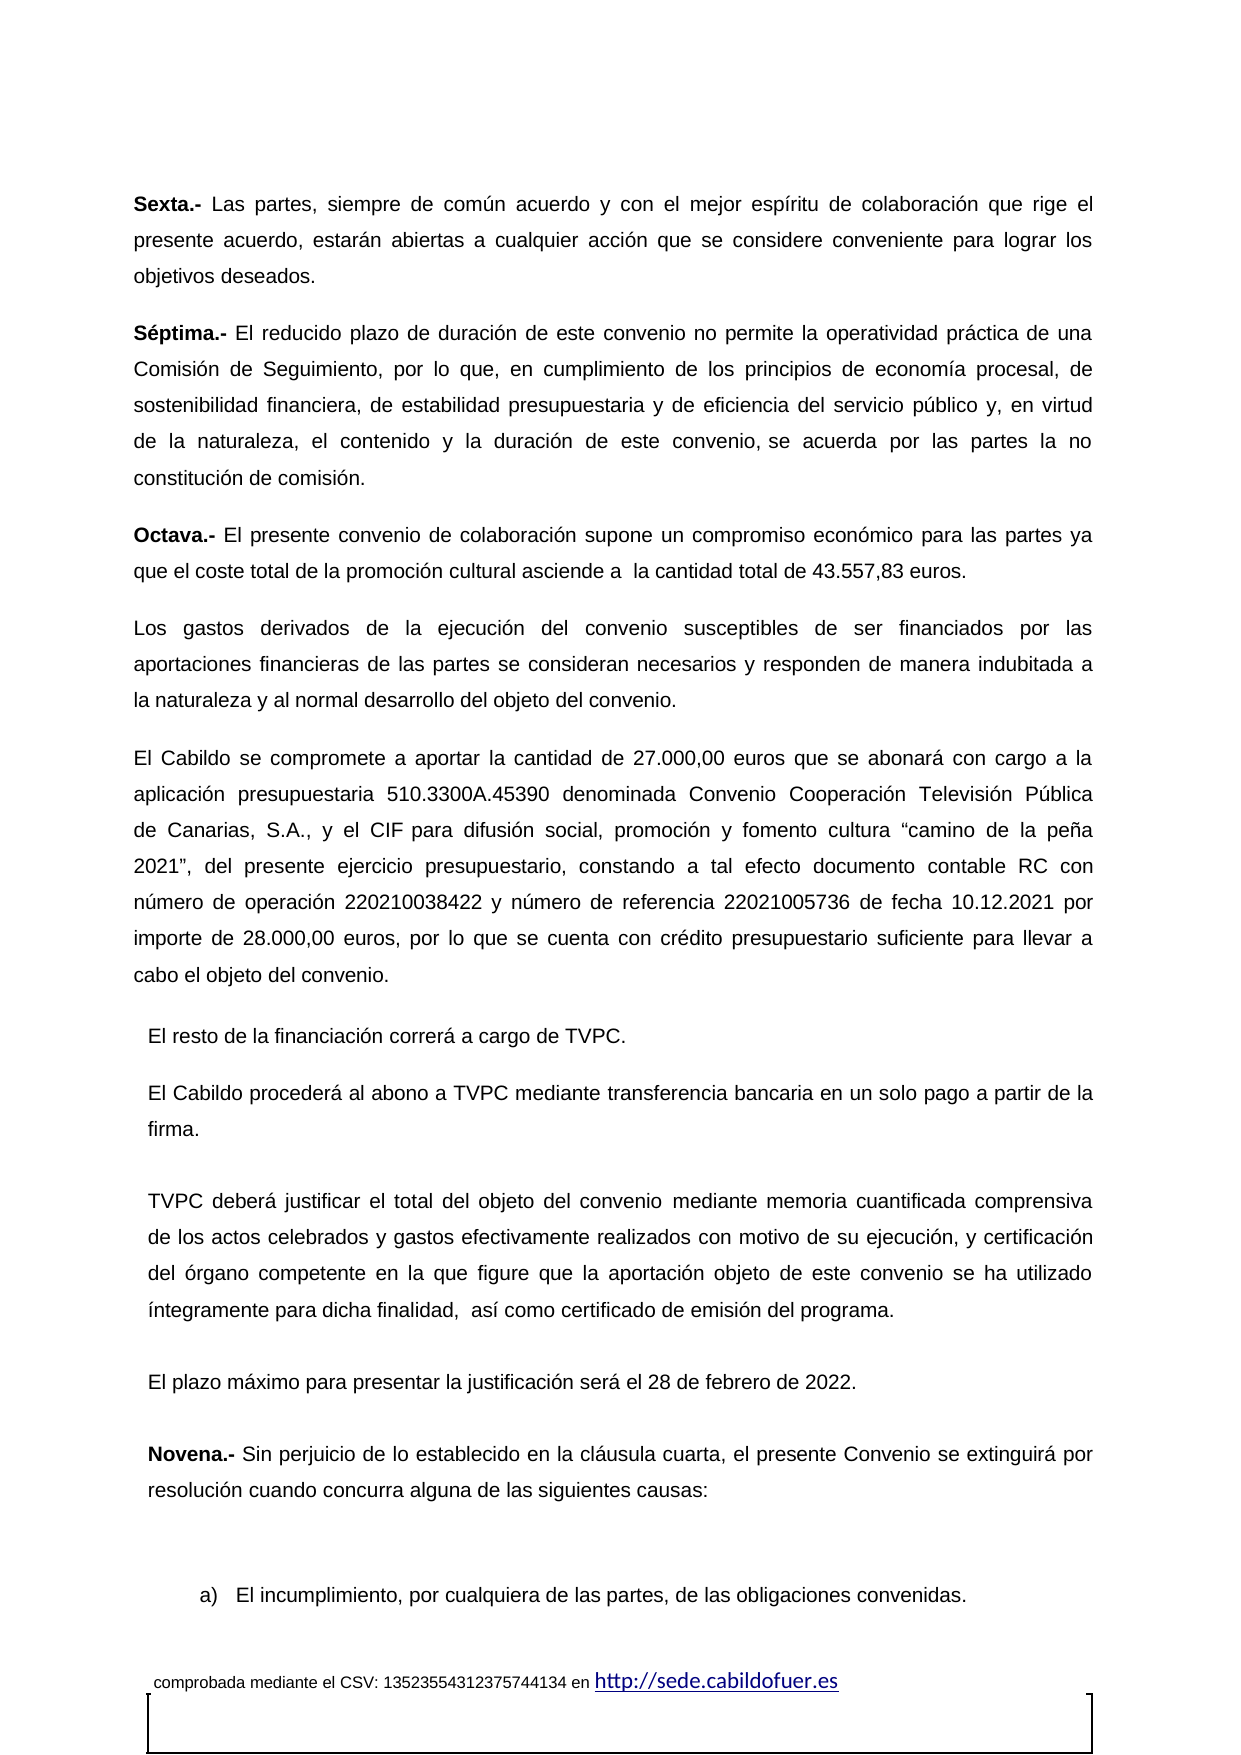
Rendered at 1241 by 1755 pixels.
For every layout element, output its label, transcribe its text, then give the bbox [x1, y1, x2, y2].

text El Cabildo procederá al abono a TVPC mediante transferencia bancaria en un solo pago a partir de la firma. [148, 1081, 1093, 1141]
text Séptima.- El reducido plazo de duración de este convenio no permite la operatividad práctica de una Comisión de Seguimiento, por lo que, en cumplimiento de los principios de economía procesal, de sostenibilidad financiera, de estabilidad presupuestaria y de eficiencia del servicio público y, en virtud de la naturaleza, el contenido y la duración de este convenio, se acuerda por las partes la no constitución de comisión. [133, 321, 1093, 489]
text El Cabildo se compromete a aportar la cantidad de 27.000,00 euros que se abonará con cargo a la aplicación presupuestaria 510.3300A.45390 denominada Convenio Cooperación Televisión Pública de Canarias, S.A., y el CIF para difusión social, promoción y fomento cultura “camino de la peña 2021”, del presente ejercicio presupuestario, constando a tal efecto documento contable RC con número de operación 220210038422 y número de referencia 22021005736 de fecha 10.12.2021 por importe de 28.000,00 euros, por lo que se cuenta con crédito presupuestario suficiente para llevar a cabo el objeto del convenio. [133, 746, 1093, 986]
text El resto de la financiación correrá a cargo de TVPC. [148, 1024, 1107, 1048]
text El plazo máximo para presentar la justificación será el 28 de febrero de 2022. [148, 1369, 1107, 1393]
list El incumplimiento, por cualquiera de las partes, de las obligaciones convenidas. [199, 1583, 1107, 1607]
text Novena.- Sin perjuicio de lo establecido en la cláusula cuarta, el presente Convenio se extinguirá por resolución cuando concurra alguna de las siguientes causas: [148, 1441, 1093, 1501]
text Sexta.- Las partes, siempre de común acuerdo y con el mejor espíritu de colaboración que rige el presente acuerdo, estarán abiertas a cualquier acción que se considere conveniente para lograr los objetivos deseados. [133, 191, 1093, 288]
text Los gastos derivados de la ejecución del convenio susceptibles de ser financiados por las aportaciones financieras de las partes se consideran necesarios y responden de manera indubitada a la naturaleza y al normal desarrollo del objeto del convenio. [133, 616, 1093, 712]
text Octava.- El presente convenio de colaboración supone un compromiso económico para las partes ya que el coste total de la promoción cultural asciende a la cantidad total de 43.557,83 euros. [133, 523, 1093, 583]
text TVPC deberá justificar el total del objeto del convenio mediante memoria cuantificada comprensiva de los actos celebrados y gastos efectivamente realizados con motivo de su ejecución, y certificación del órgano competente en la que figure que la aportación objeto de este convenio se ha utilizado íntegramente para dicha finalidad, así como certificado de emisión del programa. [148, 1189, 1093, 1321]
